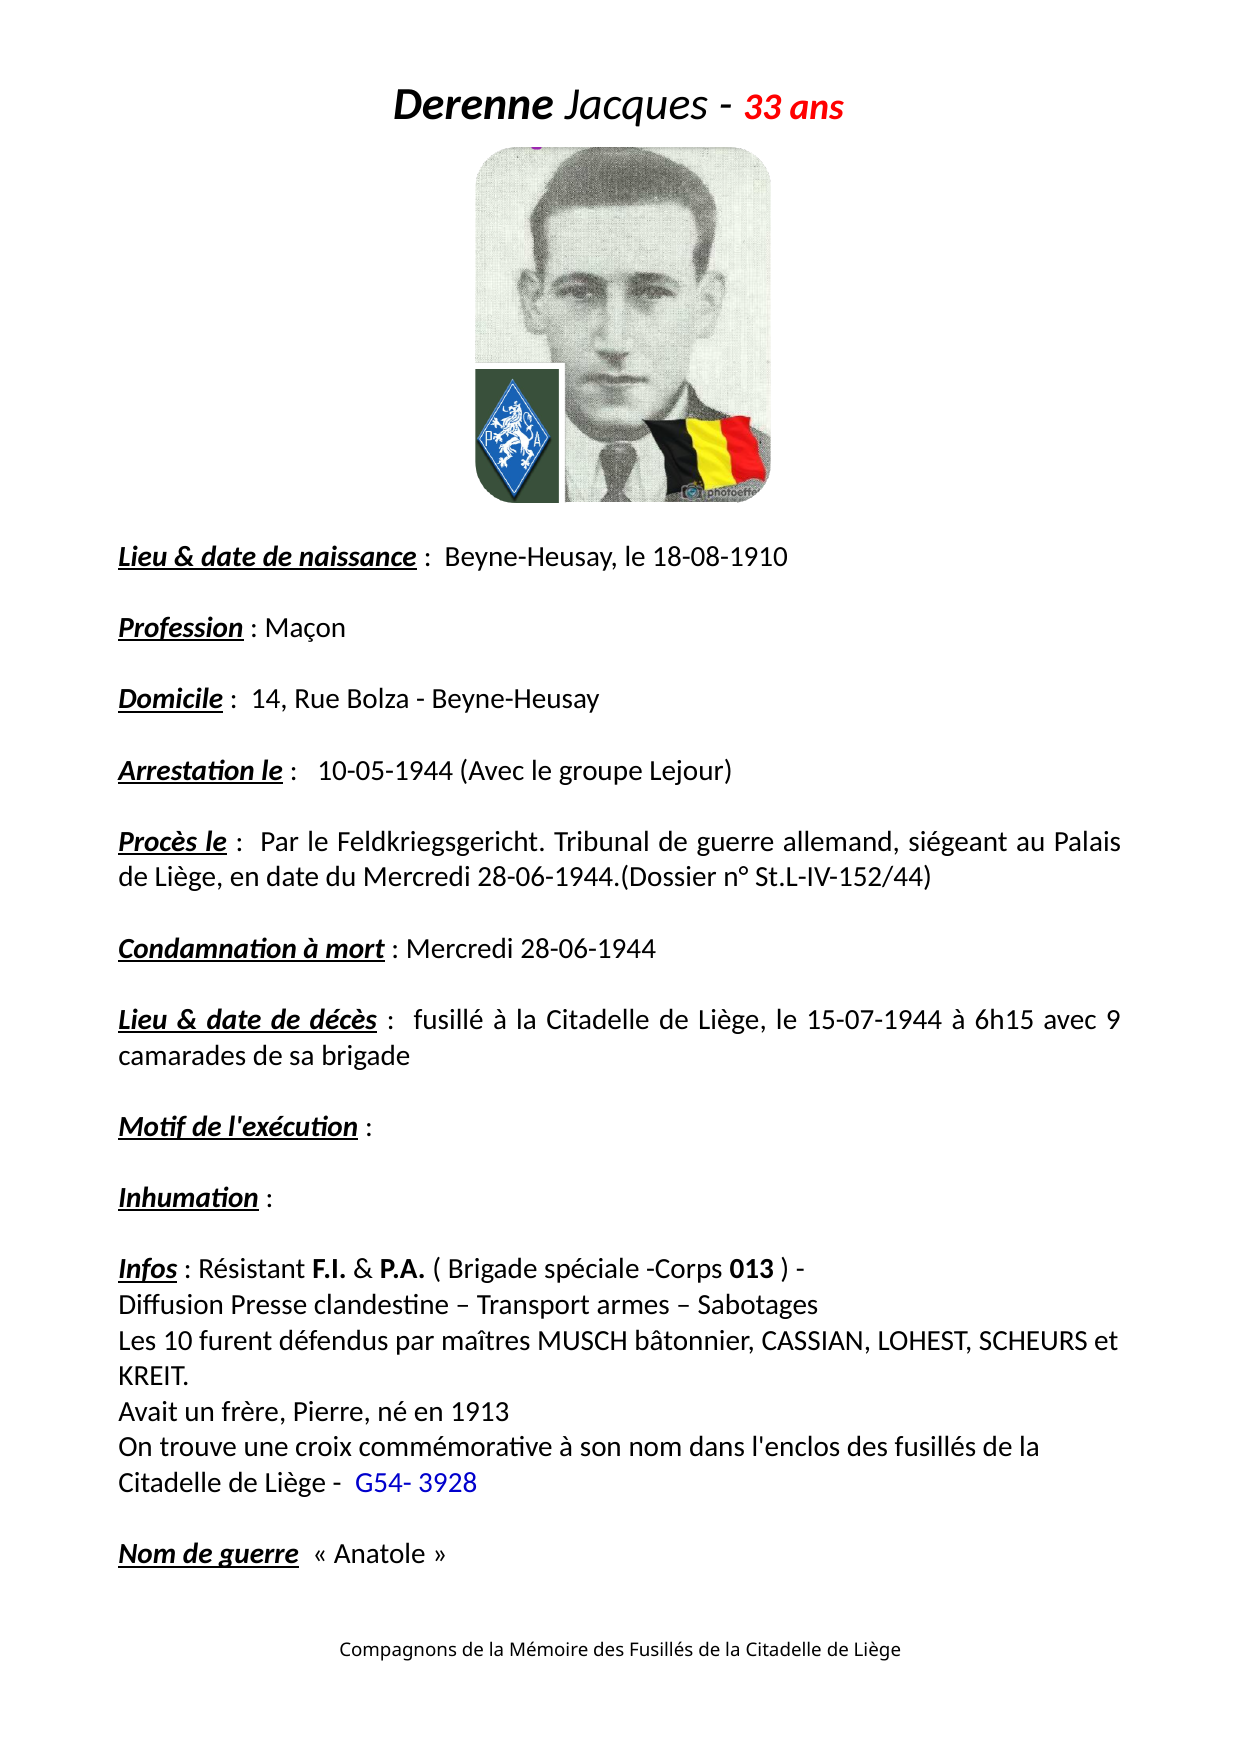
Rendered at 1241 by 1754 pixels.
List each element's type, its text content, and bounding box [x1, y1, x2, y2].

text Procès le : Par le Feldkriegsgericht. Tribunal de guerre allemand, siégeant au Palais de Liège, en date du Mercredi 28-06-1944.(Dossier n° St.L-IV-152/44) [118, 823, 1122, 894]
text Inhumation : [118, 1179, 1122, 1215]
text Infos : Résistant F.I. & P.A. ( Brigade spéciale -Corps 013 ) - [118, 1250, 1122, 1286]
text Avait un frère, Pierre, né en 1913 On trouve une croix commémorative à son nom dans l'enclos des fusillés de la Citadelle de Liège - G54- 3928 [118, 1393, 1122, 1500]
text Profession : Maçon [118, 609, 1122, 645]
text Arrestation le : 10-05-1944 (Avec le groupe Lejour) [118, 752, 1122, 787]
text Diffusion Presse clandestine – Transport armes – Sabotages [118, 1286, 1122, 1322]
text Derenne Jacques - 33 ans [118, 75, 1122, 131]
text Les 10 furent défendus par maîtres MUSCH bâtonnier, CASSIAN, LOHEST, SCHEURS et KREIT. [118, 1322, 1122, 1393]
text Nom de guerre « Anatole » [118, 1535, 1122, 1571]
text Motif de l'exécution : [118, 1108, 1122, 1143]
text Lieu & date de naissance : Beyne-Heusay, le 18-08-1910 [118, 538, 1122, 573]
text Domicile : 14, Rue Bolza - Beyne-Heusay [118, 680, 1122, 716]
text Lieu & date de décès : fusillé à la Citadelle de Liège, le 15-07-1944 à 6h15 avec 9 camarades de sa brigade [118, 1001, 1122, 1072]
text Condamnation à mort : Mercredi 28-06-1944 [118, 930, 1122, 965]
